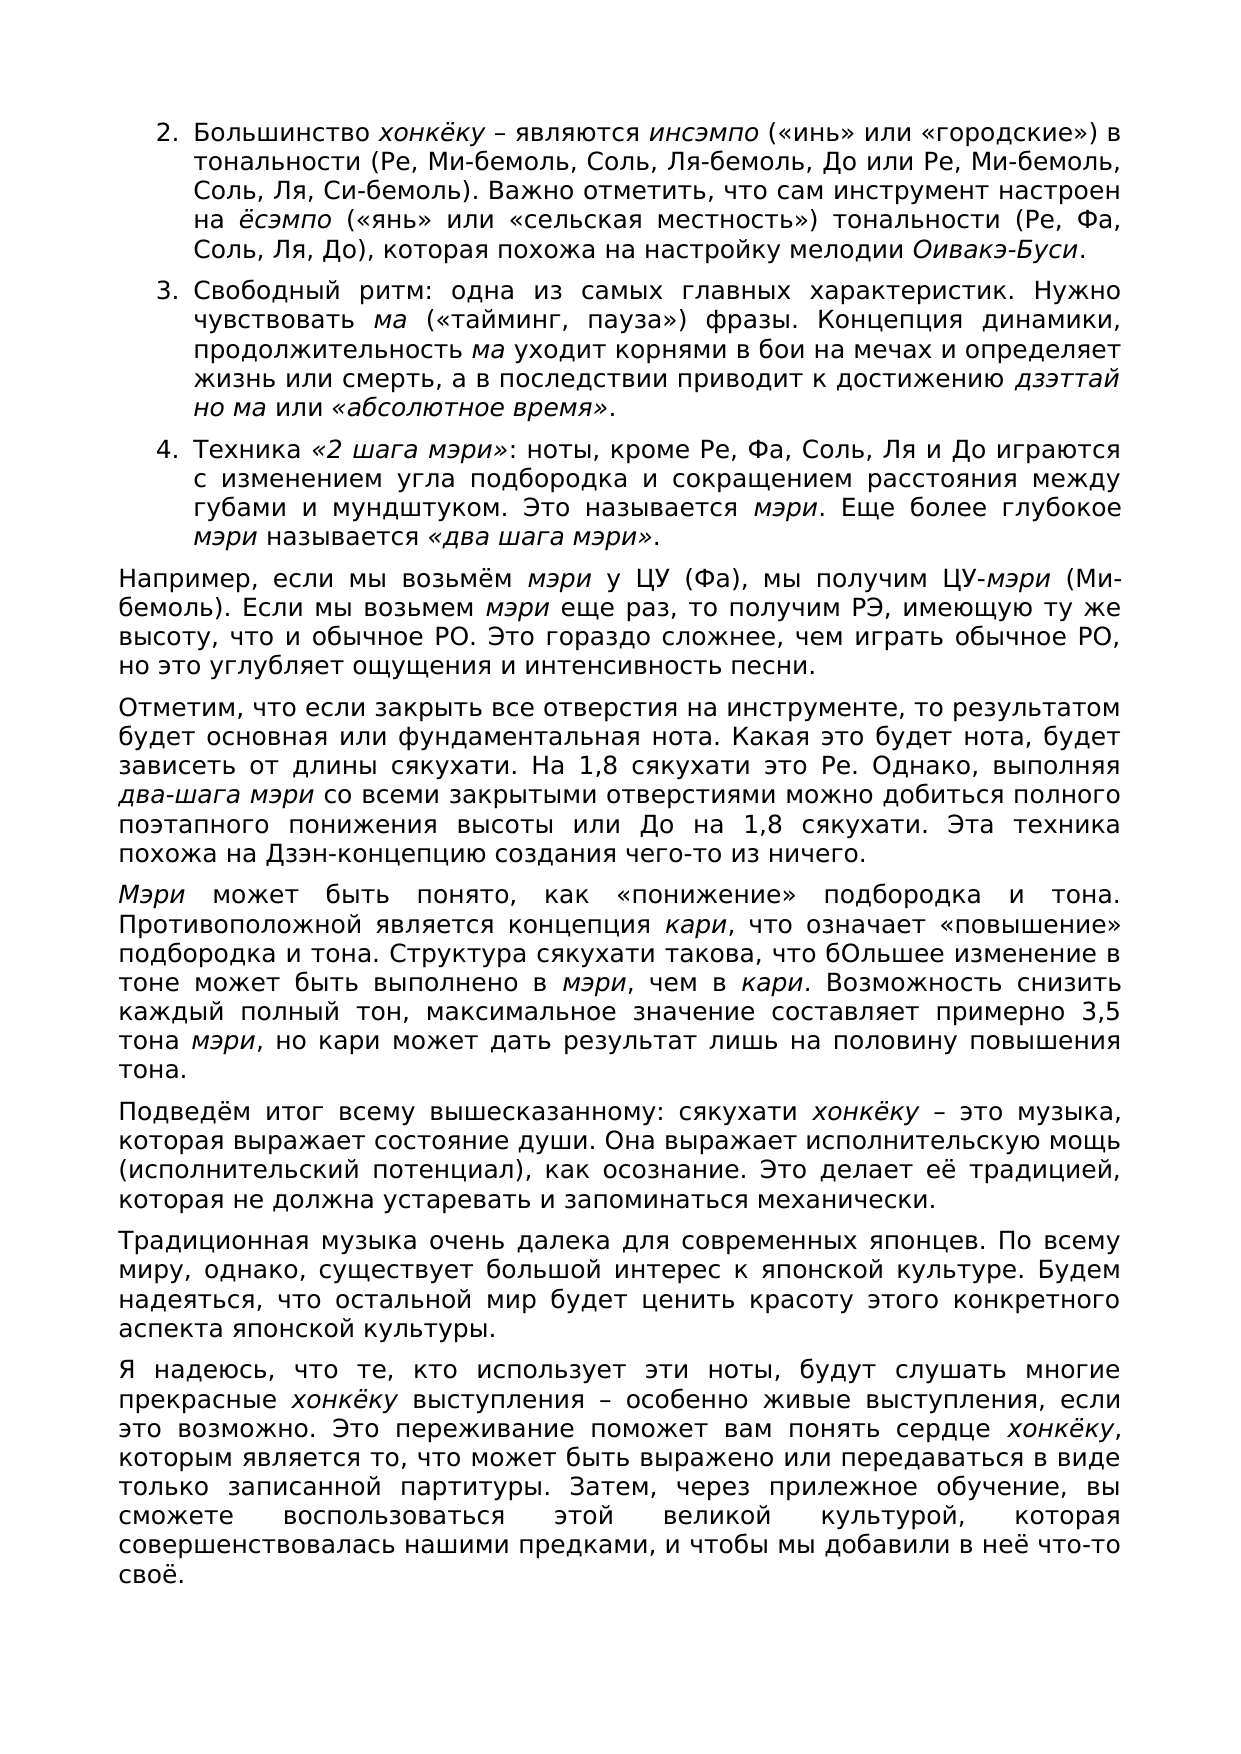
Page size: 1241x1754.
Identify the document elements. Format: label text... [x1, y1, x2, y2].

text Например, если мы возьмём мэри у ЦУ (Фа), мы получим ЦУ-мэри (Ми-бемоль). Если мы возьмем мэри еще раз, то получим РЭ, имеющую ту же высоту, что и обычное РО. Это гораздо сложнее, чем играть обычное РО, но это углубляет ощущения и интенсивность песни. [118, 564, 1122, 681]
list Большинство хонкёку – являются инсэмпо («инь» или «городские») в тональности (Ре, Ми-бемоль, Соль, Ля-бемоль, До или Ре, Ми-бемоль, Соль, Ля, Си-бемоль). Важно отметить, что сам инструмент настроен на ёсэмпо («янь» или «сельская местность») тональности (Ре, Фа, Соль, Ля, До), которая похожа на настройку мелодии Оивакэ-Буси. [156, 118, 1122, 264]
text Подведём итог всему вышесказанному: сякухати хонкёку – это музыка, которая выражает состояние души. Она выражает исполнительскую мощь (исполнительский потенциал), как осознание. Это делает её традицией, которая не должна устаревать и запоминаться механически. [118, 1097, 1122, 1214]
text Мэри может быть понято, как «понижение» подбородка и тона. Противоположной является концепция кари, что означает «повышение» подбородка и тона. Структура сякухати такова, что бОльшее изменение в тоне может быть выполнено в мэри, чем в кари. Возможность снизить каждый полный тон, максимальное значение составляет примерно 3,5 тона мэри, но кари может дать результат лишь на половину повышения тона. [118, 881, 1122, 1085]
text Я надеюсь, что те, кто использует эти ноты, будут слушать многие прекрасные хонкёку выступления – особенно живые выступления, если это возможно. Это переживание поможет вам понять сердце хонкёку, которым является то, что может быть выражено или передаваться в виде только записанной партитуры. Затем, через прилежное обучение, вы сможете воспользоваться этой великой культурой, которая совершенствовалась нашими предками, и чтобы мы добавили в неё что-то своё. [118, 1356, 1122, 1589]
text Отметим, что если закрыть все отверстия на инструменте, то результатом будет основная или фундаментальная нота. Какая это будет нота, будет зависеть от длины сякухати. На 1,8 сякухати это Ре. Однако, выполняя два-шага мэри со всеми закрытыми отверстиями можно добиться полного поэтапного понижения высоты или До на 1,8 сякухати. Эта техника похожа на Дзэн-концепцию создания чего-то из ничего. [118, 693, 1122, 868]
text Традиционная музыка очень далека для современных японцев. По всему миру, однако, существует большой интерес к японской культуре. Будем надеяться, что остальной мир будет ценить красоту этого конкретного аспекта японской культуры. [118, 1226, 1122, 1343]
list Свободный ритм: одна из самых главных характеристик. Нужно чувствовать ма («тайминг, пауза») фразы. Концепция динамики, продолжительность ма уходит корнями в бои на мечах и определяет жизнь или смерть, а в последствии приводит к достижению дзэттай но ма или «абсолютное время». [156, 276, 1122, 422]
list Техника «2 шага мэри»: ноты, кроме Ре, Фа, Соль, Ля и До играются с изменением угла подбородка и сокращением расстояния между губами и мундштуком. Это называется мэри. Еще более глубокое мэри называется «два шага мэри». [156, 435, 1122, 551]
